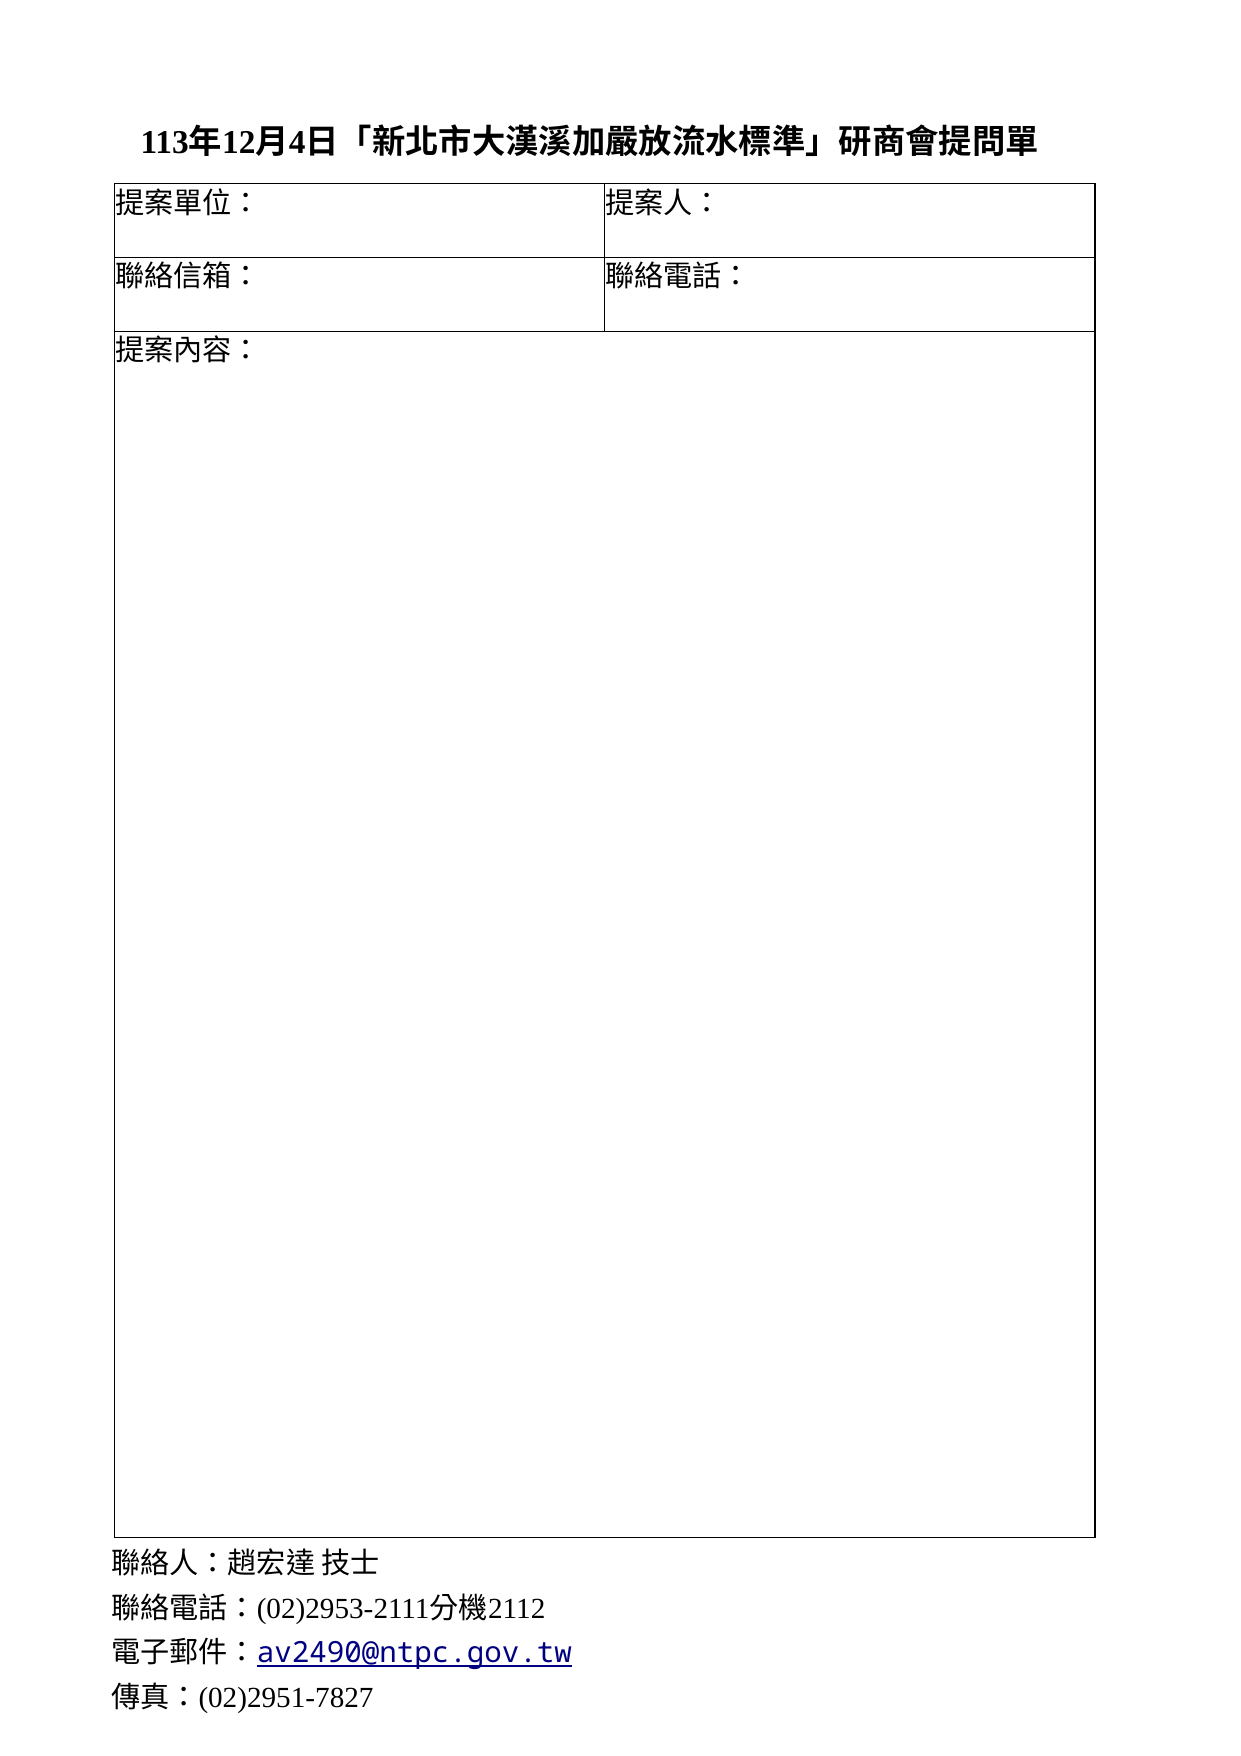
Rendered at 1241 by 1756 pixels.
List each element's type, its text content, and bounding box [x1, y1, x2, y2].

text 傳真：(02)2951-7827 [111, 1673, 1070, 1716]
list 113年12月4日「新北市大漢溪加嚴放流水標準」研商會提問單 [81, 114, 1155, 163]
text 電子郵件：av2490@ntpc.gov.tw [111, 1629, 1070, 1671]
text 聯絡人：趙宏達 技士 [111, 1540, 1070, 1582]
table_header 提案人： [605, 184, 1094, 257]
text 聯絡電話：(02)2953-2111分機2112 [111, 1584, 1070, 1627]
table_header 提案單位： [115, 184, 604, 257]
table_cell 聯絡信箱： [115, 258, 604, 331]
table_cell 聯絡電話： [605, 258, 1094, 331]
table_cell 提案內容： [115, 332, 1094, 1537]
